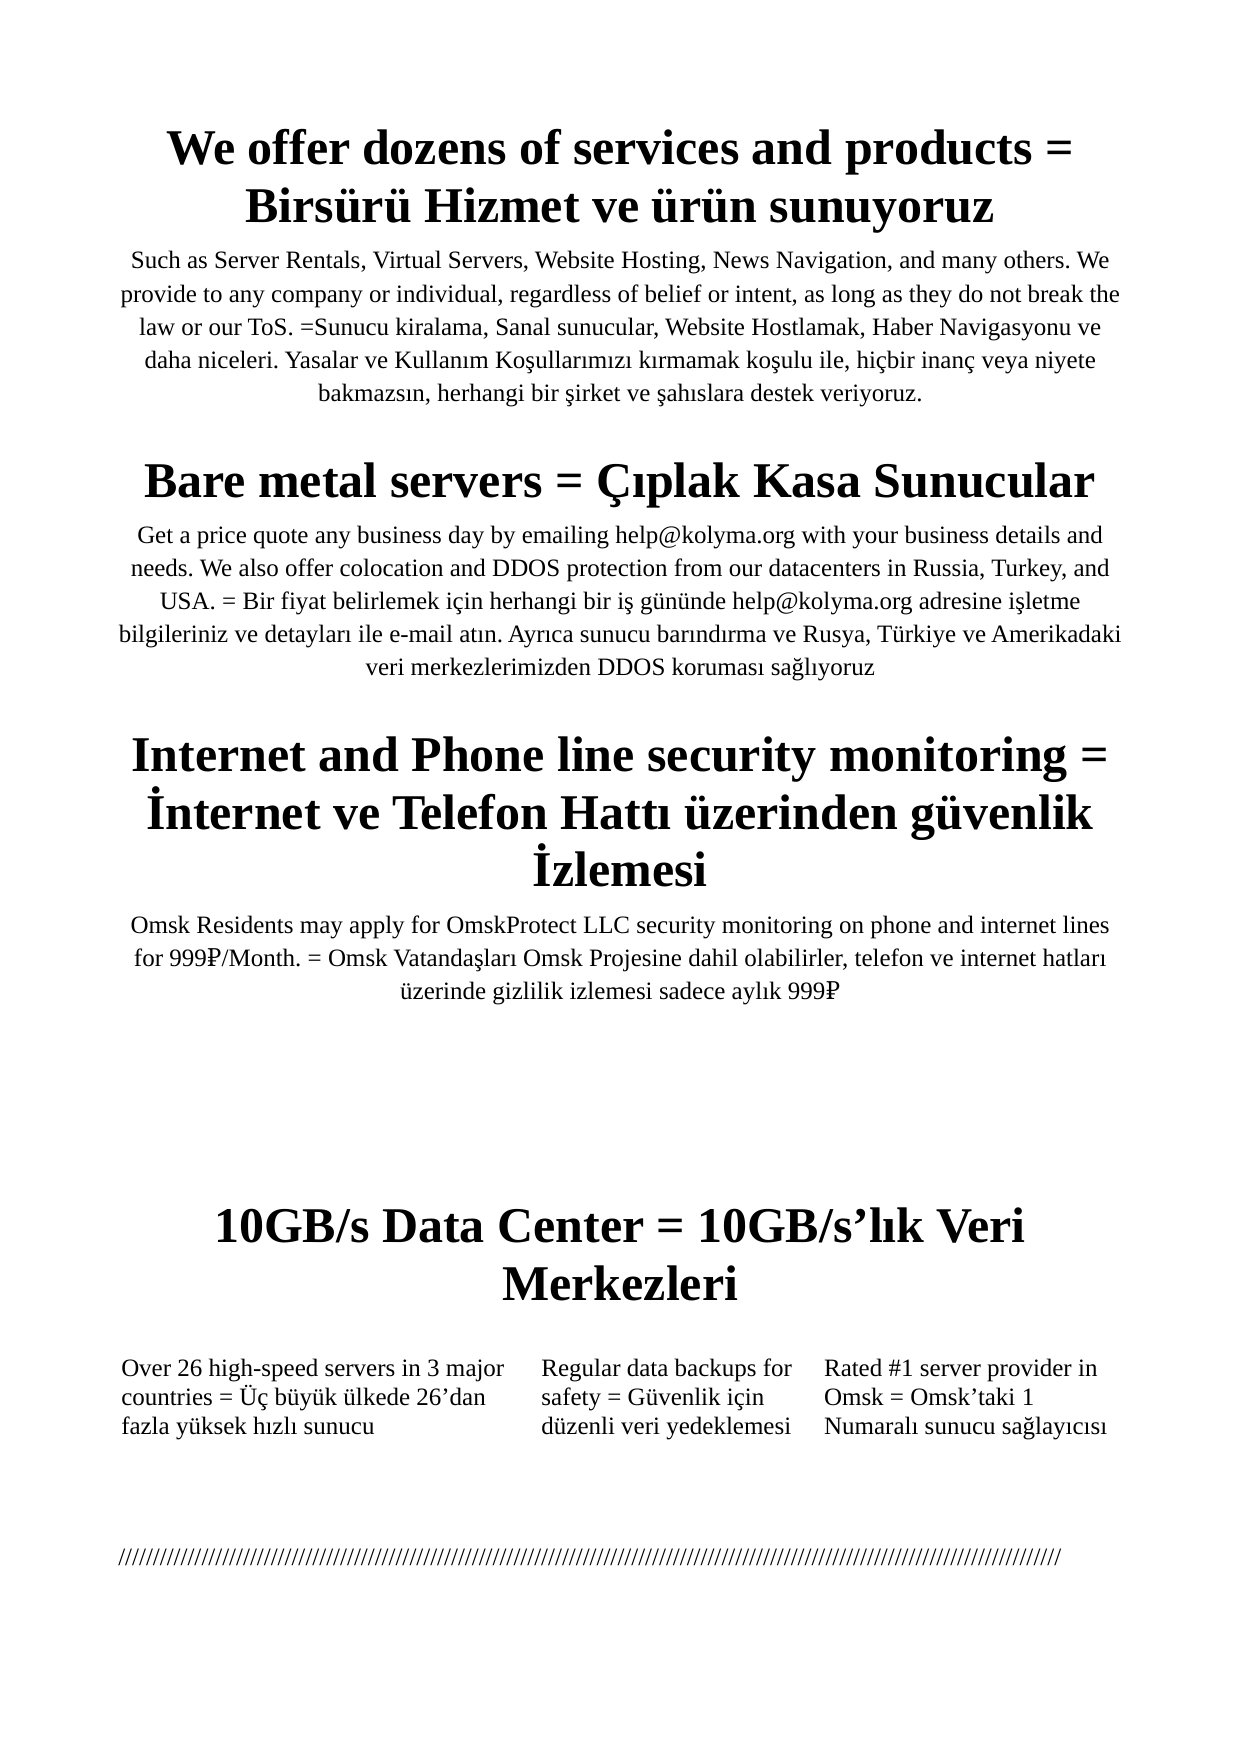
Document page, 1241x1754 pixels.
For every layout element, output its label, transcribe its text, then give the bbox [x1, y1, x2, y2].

subtitle We offer dozens of services and products = Birsürü Hizmet ve ürün sunuyoruz [118, 118, 1122, 233]
text Such as Server Rentals, Virtual Servers, Website Hosting, News Navigation, and many others. We provide to any company or individual, regardless of belief or intent, as long as they do not break the law or our ToS. =Sunucu kiralama, Sanal sunucular, Website Hostlamak, Haber Navigasyonu ve daha niceleri. Yasalar ve Kullanım Koşullarımızı kırmamak koşulu ile, hiçbir inanç veya niyete bakmazsın, herhangi bir şirket ve şahıslara destek veriyoruz. [118, 246, 1122, 406]
table_header [118, 1316, 538, 1351]
table_header [821, 1316, 1122, 1351]
text //////////////////////////////////////////////////////////////////////////////////////////////////////////////////////////////////////// [118, 1542, 1122, 1570]
table_cell Rated #1 server provider in Omsk = Omsk’taki 1 Numaralı sunucu sağlayıcısı [821, 1351, 1122, 1443]
subtitle Internet and Phone line security monitoring = İnternet ve Telefon Hattı üzerinden güvenlik İzlemesi [118, 725, 1122, 897]
text Get a price quote any business day by emailing help@kolyma.org with your business details and needs. We also offer colocation and DDOS protection from our datacenters in Russia, Turkey, and USA. = Bir fiyat belirlemek için herhangi bir iş gününde help@kolyma.org adresine işletme bilgileriniz ve detayları ile e-mail atın. Ayrıca sunucu barındırma ve Rusya, Türkiye ve Amerikadaki veri merkezlerimizden DDOS koruması sağlıyoruz [118, 520, 1122, 681]
table_cell Regular data backups for safety = Güvenlik için düzenli veri yedeklemesi [538, 1351, 821, 1443]
table_cell Over 26 high-speed servers in 3 major countries = Üç büyük ülkede 26’dan fazla yüksek hızlı sunucu [118, 1351, 538, 1443]
subtitle Bare metal servers = Çıplak Kasa Sunucular [118, 450, 1122, 508]
text Omsk Residents may apply for OmskProtect LLC security monitoring on phone and internet lines for 999₽/Month. = Omsk Vatandaşları Omsk Projesine dahil olabilirler, telefon ve internet hatları üzerinde gizlilik izlemesi sadece aylık 999₽ [118, 910, 1122, 1005]
subtitle 10GB/s Data Center = 10GB/s’lık Veri Merkezleri [118, 1196, 1122, 1311]
table_header [538, 1316, 821, 1351]
